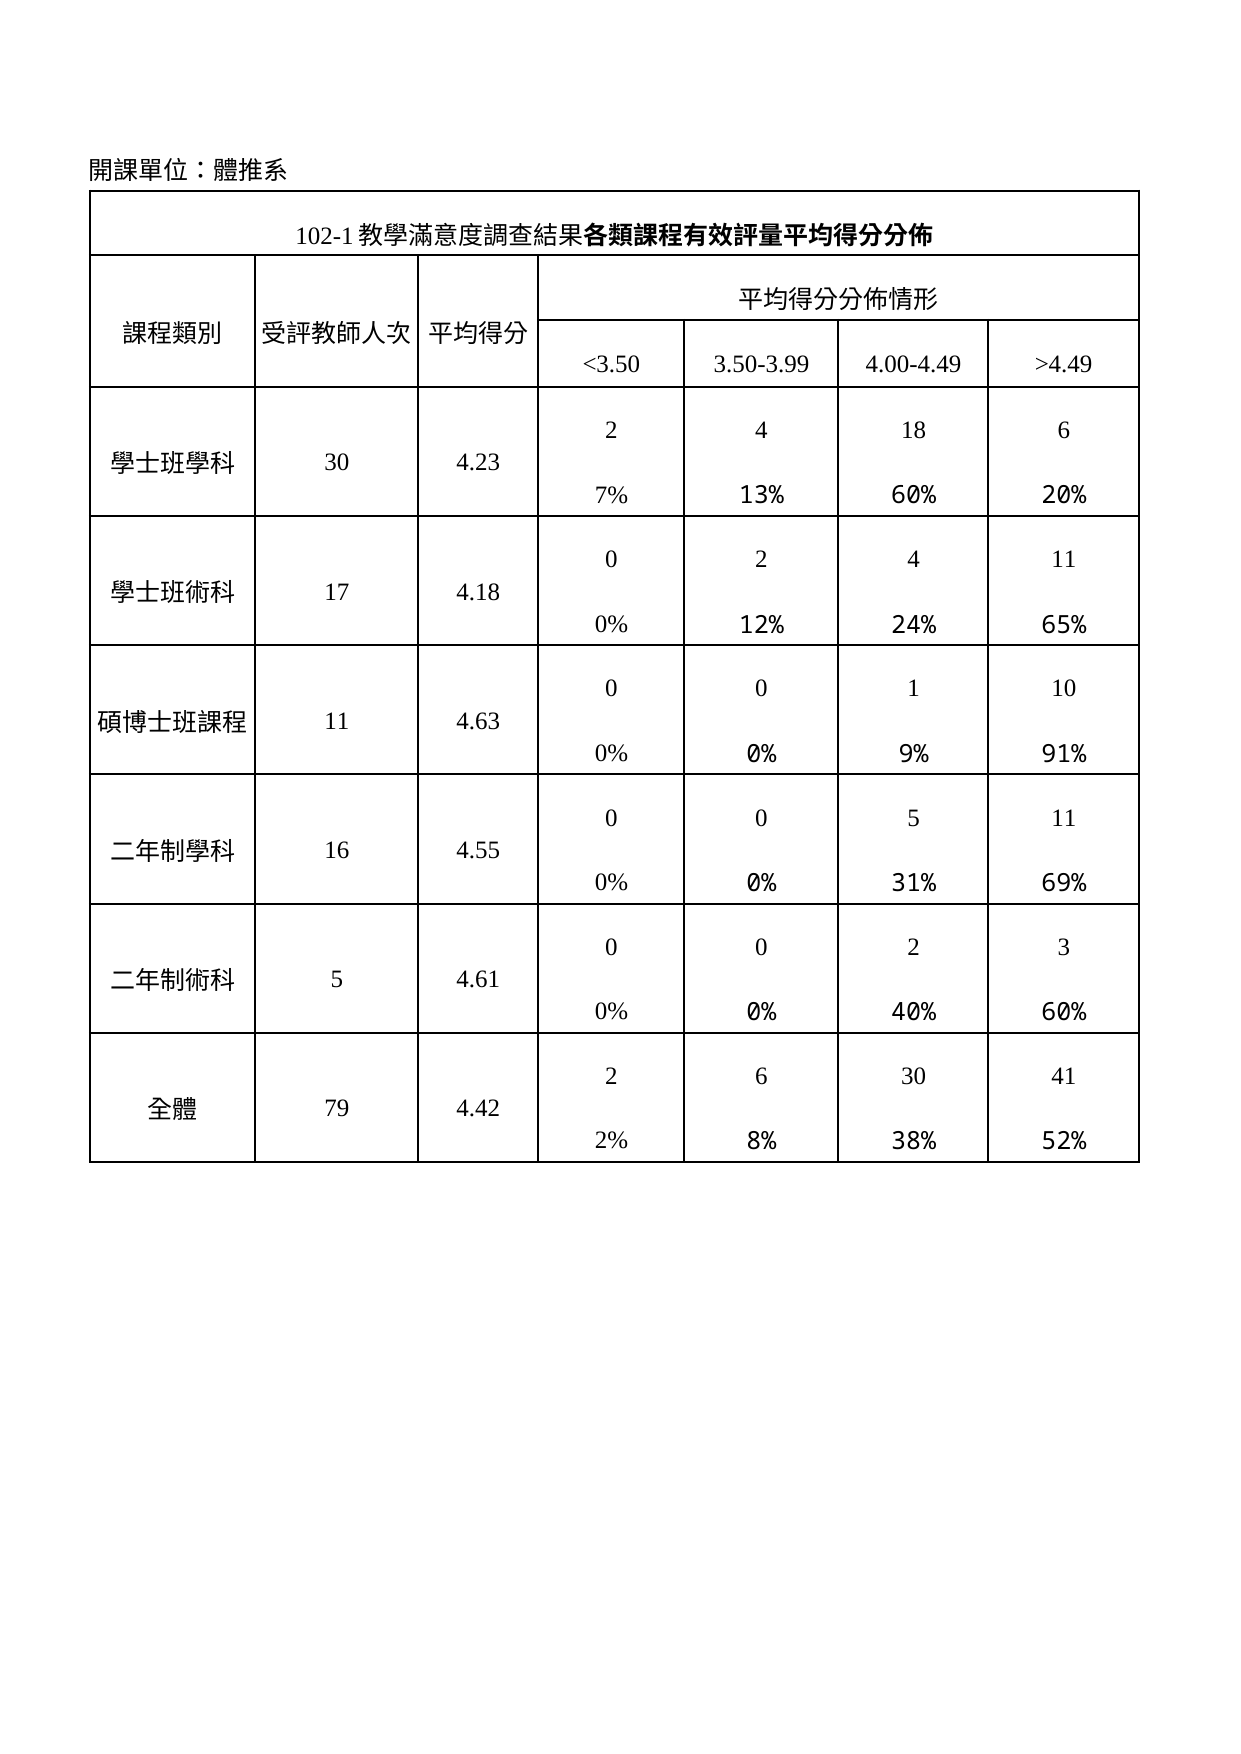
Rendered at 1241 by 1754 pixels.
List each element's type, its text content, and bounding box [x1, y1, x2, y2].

table_cell 2 [539, 1034, 683, 1096]
table_cell 二年制學科 [91, 775, 254, 902]
table_cell 40% [839, 967, 987, 1032]
table_cell 2 [839, 905, 987, 967]
table_cell 0 [539, 646, 683, 709]
table_cell 5 [256, 905, 417, 1032]
table_cell 4 [839, 517, 987, 579]
table_cell 20% [989, 450, 1138, 515]
table_cell 課程類別 [91, 256, 254, 386]
table_cell 0% [685, 967, 837, 1032]
table_cell 6 [989, 388, 1138, 450]
table_cell 4.61 [419, 905, 537, 1032]
table_cell 30 [256, 388, 417, 515]
table_cell 17 [256, 517, 417, 644]
table_cell 3.50-3.99 [685, 321, 837, 386]
table_cell 4.42 [419, 1034, 537, 1161]
table_cell 52% [989, 1096, 1138, 1161]
table_cell 4 [685, 388, 837, 450]
table_cell 60% [839, 450, 987, 515]
table_cell 41 [989, 1034, 1138, 1096]
table_cell 5 [839, 775, 987, 838]
table_cell 4.00-4.49 [839, 321, 987, 386]
table_cell 0% [685, 838, 837, 902]
table_cell 12% [685, 580, 837, 644]
table_cell 65% [989, 580, 1138, 644]
table_cell 學士班術科 [91, 517, 254, 644]
table_cell 0% [539, 709, 683, 773]
table_cell 4.18 [419, 517, 537, 644]
table_cell 4.23 [419, 388, 537, 515]
table_cell 二年制術科 [91, 905, 254, 1032]
table_cell 碩博士班課程 [91, 646, 254, 773]
table_cell 11 [989, 517, 1138, 579]
table_cell 18 [839, 388, 987, 450]
table_cell 0 [685, 905, 837, 967]
table_cell 31% [839, 838, 987, 902]
table_cell 0 [539, 517, 683, 579]
table_cell 3 [989, 905, 1138, 967]
table_cell 0% [539, 580, 683, 644]
table_cell 0 [539, 905, 683, 967]
table_cell 6 [685, 1034, 837, 1096]
table_cell 13% [685, 450, 837, 515]
table_cell 2 [685, 517, 837, 579]
table_cell 11 [989, 775, 1138, 838]
table_cell 91% [989, 709, 1138, 773]
table_cell 7% [539, 450, 683, 515]
table_cell 2% [539, 1096, 683, 1161]
table_cell 4.55 [419, 775, 537, 902]
table_cell 4.63 [419, 646, 537, 773]
table_cell 0% [539, 967, 683, 1032]
table_cell 60% [989, 967, 1138, 1032]
table_cell 受評教師人次 [256, 256, 417, 386]
table_cell 16 [256, 775, 417, 902]
table_cell 11 [256, 646, 417, 773]
table_cell 0% [685, 709, 837, 773]
table_cell 2 [539, 388, 683, 450]
table_cell 0 [685, 646, 837, 709]
table_cell 38% [839, 1096, 987, 1161]
table_cell 平均得分分佈情形 [539, 256, 1138, 319]
table_cell 8% [685, 1096, 837, 1161]
table_cell 1 [839, 646, 987, 709]
table_cell 10 [989, 646, 1138, 709]
table_cell 全體 [91, 1034, 254, 1161]
table_cell 0 [685, 775, 837, 838]
table_header 102-1教學滿意度調查結果各類課程有效評量平均得分分佈 [91, 192, 1138, 254]
text 開課單位：體推系 [89, 127, 1152, 189]
table_cell 79 [256, 1034, 417, 1161]
table_cell <3.50 [539, 321, 683, 386]
table_cell 學士班學科 [91, 388, 254, 515]
table_cell 69% [989, 838, 1138, 902]
table_cell 0 [539, 775, 683, 838]
table_cell 0% [539, 838, 683, 902]
table_cell 平均得分 [419, 256, 537, 386]
table_cell >4.49 [989, 321, 1138, 386]
table_cell 30 [839, 1034, 987, 1096]
table_cell 9% [839, 709, 987, 773]
table_cell 24% [839, 580, 987, 644]
